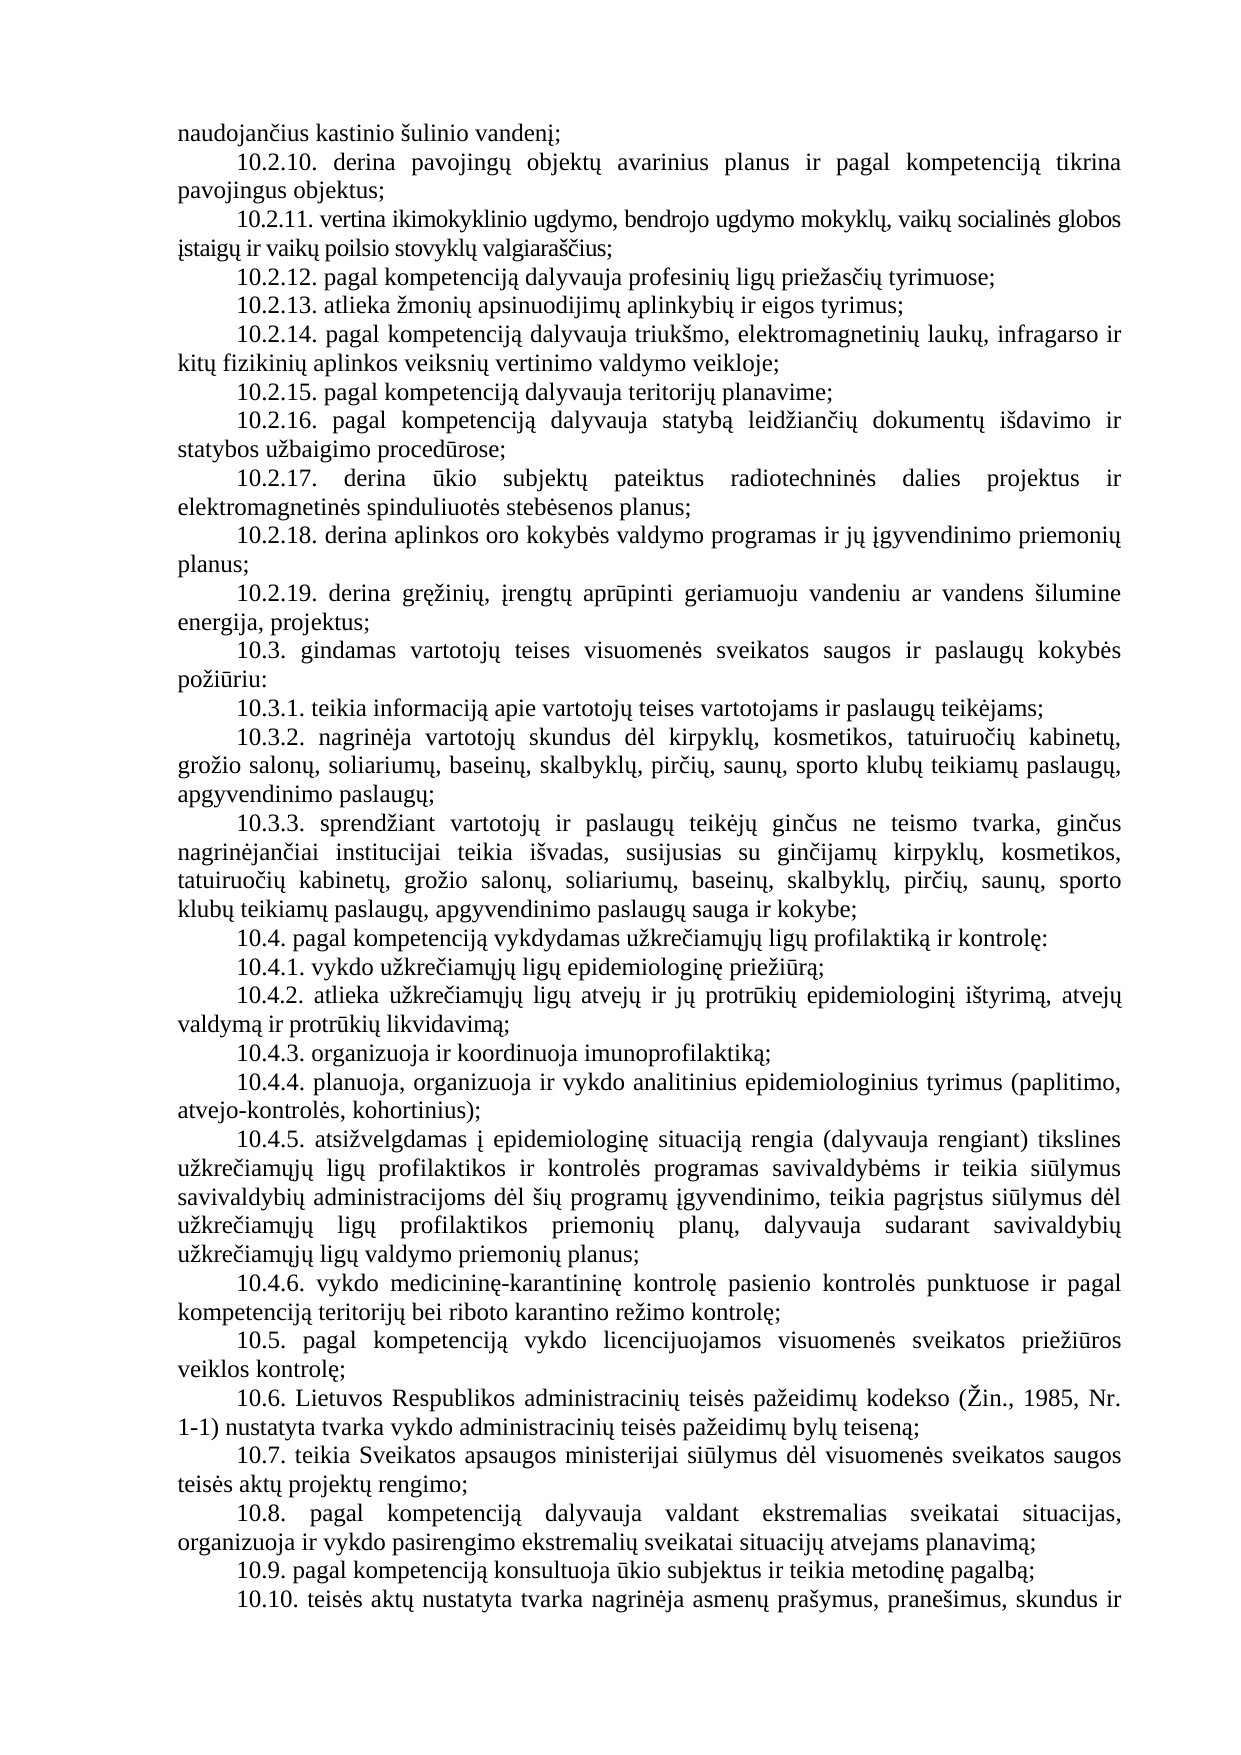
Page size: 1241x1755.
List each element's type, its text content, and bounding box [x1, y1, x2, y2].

text 10.4.1. vykdo užkrečiamųjų ligų epidemiologinę priežiūrą; [177, 952, 1122, 981]
text 10.3.3. sprendžiant vartotojų ir paslaugų teikėjų ginčus ne teismo tvarka, ginčus nagrinėjančiai institucijai teikia išvadas, susijusias su ginčijamų kirpyklų, kosmetikos, tatuiruočių kabinetų, grožio salonų, soliariumų, baseinų, skalbyklų, pirčių, saunų, sporto klubų teikiamų paslaugų, apgyvendinimo paslaugų sauga ir kokybe; [177, 808, 1122, 923]
text naudojančius kastinio šulinio vandenį; [177, 118, 1122, 147]
text 10.10. teisės aktų nustatyta tvarka nagrinėja asmenų prašymus, pranešimus, skundus ir [177, 1584, 1122, 1613]
text 10.9. pagal kompetenciją konsultuoja ūkio subjektus ir teikia metodinę pagalbą; [177, 1556, 1122, 1584]
text 10.4.4. planuoja, organizuoja ir vykdo analitinius epidemiologinius tyrimus (paplitimo, atvejo-kontrolės, kohortinius); [177, 1067, 1122, 1124]
text 10.7. teikia Sveikatos apsaugos ministerijai siūlymus dėl visuomenės sveikatos saugos teisės aktų projektų rengimo; [177, 1441, 1122, 1498]
text 10.2.13. atlieka žmonių apsinuodijimų aplinkybių ir eigos tyrimus; [177, 291, 1122, 319]
text 10.4. pagal kompetenciją vykdydamas užkrečiamųjų ligų profilaktiką ir kontrolę: [177, 923, 1122, 952]
text 10.2.14. pagal kompetenciją dalyvauja triukšmo, elektromagnetinių laukų, infragarso ir kitų fizikinių aplinkos veiksnių vertinimo valdymo veikloje; [177, 319, 1122, 377]
text 10.2.19. derina gręžinių, įrengtų aprūpinti geriamuoju vandeniu ar vandens šilumine energija, projektus; [177, 578, 1122, 636]
text 10.2.11. vertina ikimokyklinio ugdymo, bendrojo ugdymo mokyklų, vaikų socialinės globos įstaigų ir vaikų poilsio stovyklų valgiaraščius; [177, 204, 1122, 262]
text 10.2.16. pagal kompetenciją dalyvauja statybą leidžiančių dokumentų išdavimo ir statybos užbaigimo procedūrose; [177, 406, 1122, 463]
text 10.3. gindamas vartotojų teises visuomenės sveikatos saugos ir paslaugų kokybės požiūriu: [177, 636, 1122, 693]
text 10.3.1. teikia informaciją apie vartotojų teises vartotojams ir paslaugų teikėjams; [177, 693, 1122, 722]
text 10.6. Lietuvos Respublikos administracinių teisės pažeidimų kodekso (Žin., 1985, Nr. 1-1) nustatyta tvarka vykdo administracinių teisės pažeidimų bylų teiseną; [177, 1383, 1122, 1441]
text 10.4.5. atsižvelgdamas į epidemiologinę situaciją rengia (dalyvauja rengiant) tikslines užkrečiamųjų ligų profilaktikos ir kontrolės programas savivaldybėms ir teikia siūlymus savivaldybių administracijoms dėl šių programų įgyvendinimo, teikia pagrįstus siūlymus dėl užkrečiamųjų ligų profilaktikos priemonių planų, dalyvauja sudarant savivaldybių užkrečiamųjų ligų valdymo priemonių planus; [177, 1124, 1122, 1268]
text 10.5. pagal kompetenciją vykdo licencijuojamos visuomenės sveikatos priežiūros veiklos kontrolę; [177, 1326, 1122, 1383]
text 10.2.18. derina aplinkos oro kokybės valdymo programas ir jų įgyvendinimo priemonių planus; [177, 521, 1122, 578]
text 10.2.15. pagal kompetenciją dalyvauja teritorijų planavime; [177, 377, 1122, 406]
text 10.4.6. vykdo medicininę-karantininę kontrolę pasienio kontrolės punktuose ir pagal kompetenciją teritorijų bei riboto karantino režimo kontrolę; [177, 1268, 1122, 1326]
text 10.2.17. derina ūkio subjektų pateiktus radiotechninės dalies projektus ir elektromagnetinės spinduliuotės stebėsenos planus; [177, 463, 1122, 521]
text 10.4.2. atlieka užkrečiamųjų ligų atvejų ir jų protrūkių epidemiologinį ištyrimą, atvejų valdymą ir protrūkių likvidavimą; [177, 981, 1122, 1038]
text 10.2.10. derina pavojingų objektų avarinius planus ir pagal kompetenciją tikrina pavojingus objektus; [177, 147, 1122, 204]
text 10.3.2. nagrinėja vartotojų skundus dėl kirpyklų, kosmetikos, tatuiruočių kabinetų, grožio salonų, soliariumų, baseinų, skalbyklų, pirčių, saunų, sporto klubų teikiamų paslaugų, apgyvendinimo paslaugų; [177, 722, 1122, 808]
text 10.2.12. pagal kompetenciją dalyvauja profesinių ligų priežasčių tyrimuose; [177, 262, 1122, 291]
text 10.4.3. organizuoja ir koordinuoja imunoprofilaktiką; [177, 1038, 1122, 1067]
text 10.8. pagal kompetenciją dalyvauja valdant ekstremalias sveikatai situacijas, organizuoja ir vykdo pasirengimo ekstremalių sveikatai situacijų atvejams planavimą; [177, 1498, 1122, 1556]
